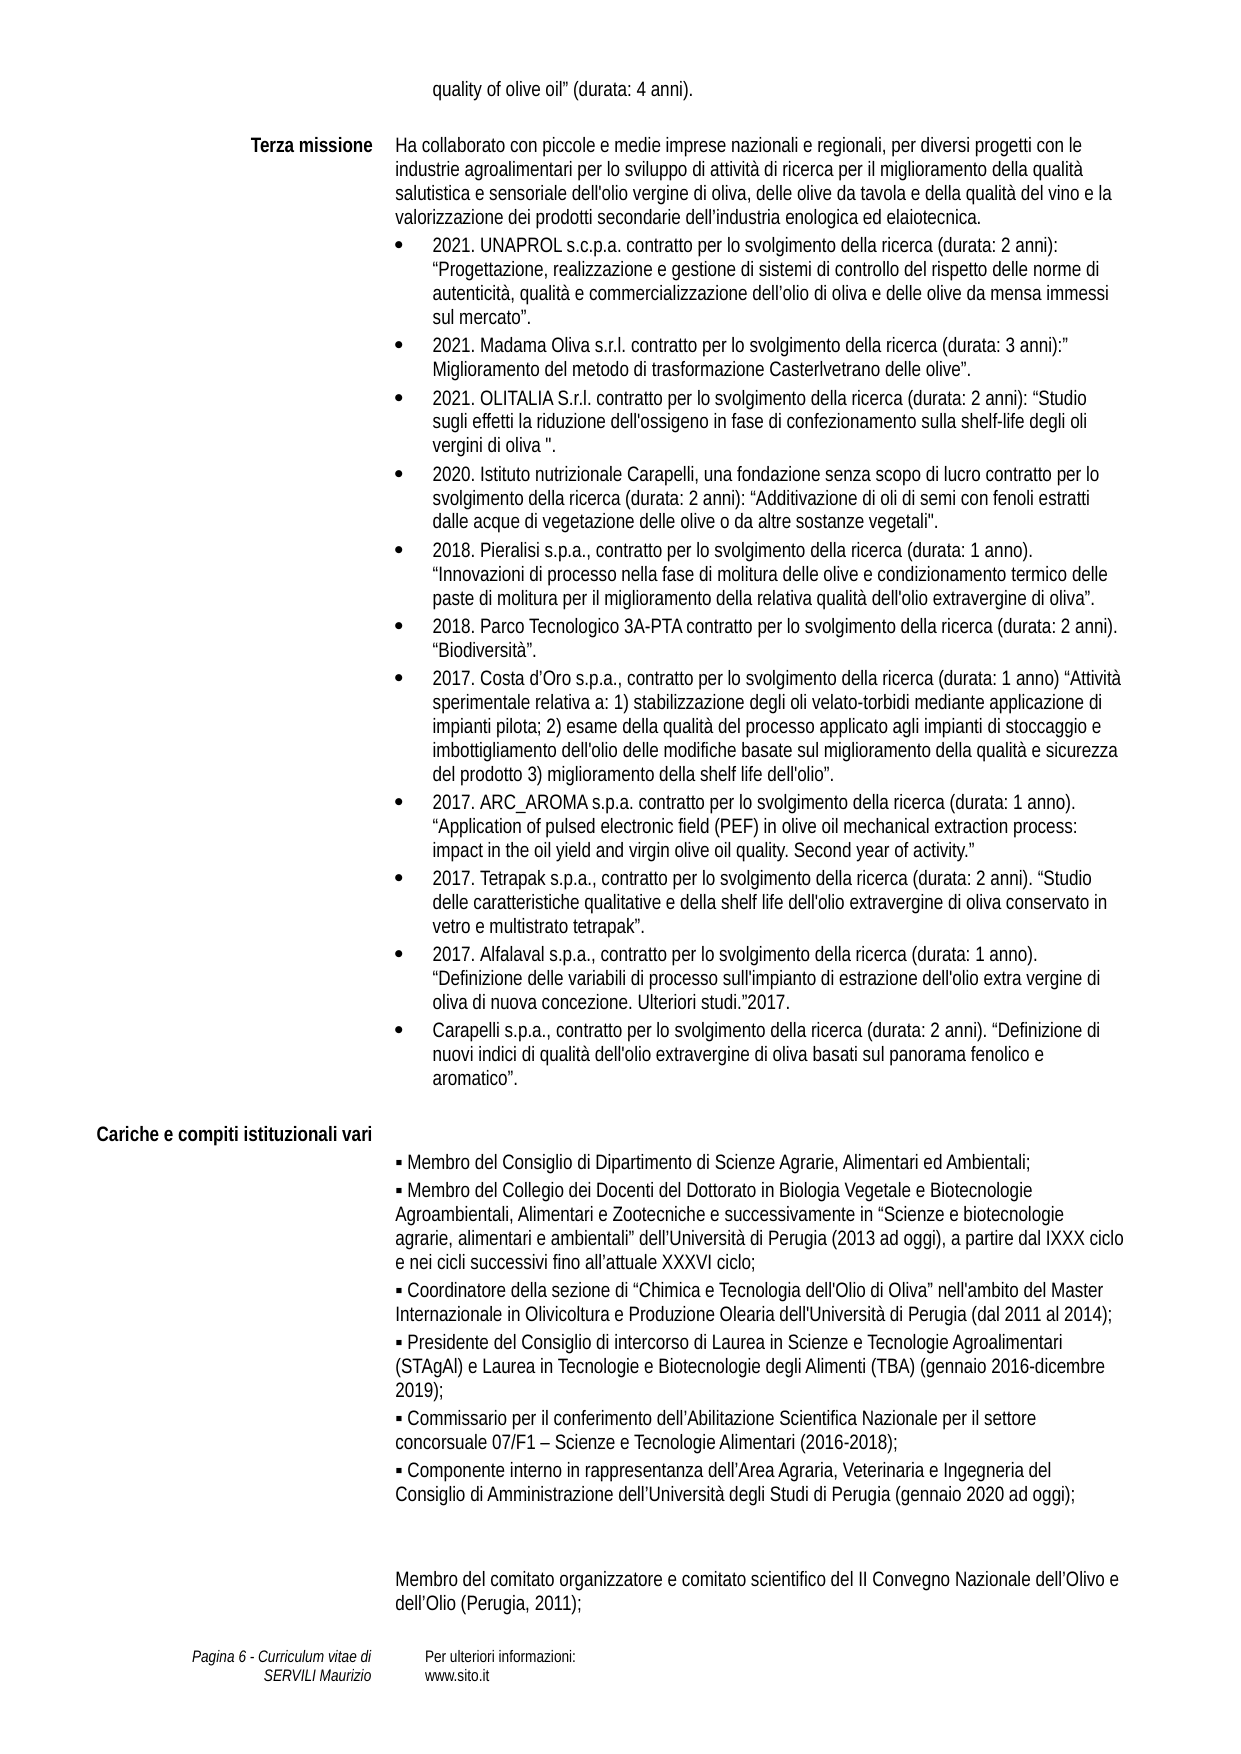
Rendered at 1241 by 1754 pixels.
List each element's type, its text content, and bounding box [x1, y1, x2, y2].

table_cell Ha collaborato con piccole e medie imprese nazionali e regionali, per diversi progetti con le industrie agroalimentari per lo sviluppo di attività di ricerca per il miglioramento della qualità salutistica e sensoriale dell'olio vergine di oliva, delle olive da tavola e della qualità del vino e la valorizzazione dei prodotti secondarie dell’industria enologica ed elaiotecnica. 2021. UNAPROL s.c.p.a. contratto per lo svolgimento della ricerca (durata: 2 anni): “Progettazione, realizzazione e gestione di sistemi di controllo del rispetto delle norme di autenticità, qualità e commercializzazione dell’olio di oliva e delle olive da mensa immessi sul mercato”. 2021. Madama Oliva s.r.l. contratto per lo svolgimento della ricerca (durata: 3 anni):” Miglioramento del metodo di trasformazione Casterlvetrano delle olive”. 2021. OLITALIA S.r.l. contratto per lo svolgimento della ricerca (durata: 2 anni): “Studio sugli effetti la riduzione dell'ossigeno in fase di confezionamento sulla shelf-life degli oli vergini di oliva ". 2020. Istituto nutrizionale Carapelli, una fondazione senza scopo di lucro contratto per lo svolgimento della ricerca (durata: 2 anni): “Additivazione di oli di semi con fenoli estratti dalle acque di vegetazione delle olive o da altre sostanze vegetali". 2018. Pieralisi s.p.a., contratto per lo svolgimento della ricerca (durata: 1 anno). “Innovazioni di processo nella fase di molitura delle olive e condizionamento termico delle paste di molitura per il miglioramento della relativa qualità dell'olio extravergine di oliva”. 2018. Parco Tecnologico 3A-PTA contratto per lo svolgimento della ricerca (durata: 2 anni). “Biodiversità”. 2017. Costa d’Oro s.p.a., contratto per lo svolgimento della ricerca (durata: 1 anno) “Attività sperimentale relativa a: 1) stabilizzazione degli oli velato-torbidi mediante applicazione di impianti pilota; 2) esame della qualità del processo applicato agli impianti di stoccaggio e imbottigliamento dell'olio delle modifiche basate sul miglioramento della qualità e sicurezza del prodotto 3) miglioramento della shelf life dell'olio”. 2017. ARC_AROMA s.p.a. contratto per lo svolgimento della ricerca (durata: 1 anno). “Application of pulsed electronic field (PEF) in olive oil mechanical extraction process: impact in the oil yield and virgin olive oil quality. Second year of activity.” 2017. Tetrapak s.p.a., contratto per lo svolgimento della ricerca (durata: 2 anni). “Studio delle caratteristiche qualitative e della shelf life dell'olio extravergine di oliva conservato in vetro e multistrato tetrapak”. 2017. Alfalaval s.p.a., contratto per lo svolgimento della ricerca (durata: 1 anno). “Definizione delle variabili di processo sull'impianto di estrazione dell'olio extra vergine di oliva di nuova concezione. Ulteriori studi.”2017. Carapelli s.p.a., contratto per lo svolgimento della ricerca (durata: 2 anni). “Definizione di nuovi indici di qualità dell'olio extravergine di oliva basati sul panorama fenolico e aromatico”. [384, 131, 1137, 1120]
table_cell [78, 1148, 384, 1617]
table_cell [384, 1120, 1137, 1148]
table_cell [78, 75, 384, 131]
table_cell ▪ Membro del Consiglio di Dipartimento di Scienze Agrarie, Alimentari ed Ambientali; ▪ Membro del Collegio dei Docenti del Dottorato in Biologia Vegetale e Biotecnologie Agroambientali, Alimentari e Zootecniche e successivamente in “Scienze e biotecnologie agrarie, alimentari e ambientali” dell’Università di Perugia (2013 ad oggi), a partire dal IXXX ciclo e nei cicli successivi fino all’attuale XXXVI ciclo; ▪ Coordinatore della sezione di “Chimica e Tecnologia dell'Olio di Oliva” nell'ambito del Master Internazionale in Olivicoltura e Produzione Olearia dell'Università di Perugia (dal 2011 al 2014); ▪ Presidente del Consiglio di intercorso di Laurea in Scienze e Tecnologie Agroalimentari (STAgAl) e Laurea in Tecnologie e Biotecnologie degli Alimenti (TBA) (gennaio 2016-dicembre 2019); ▪ Commissario per il conferimento dell’Abilitazione Scientifica Nazionale per il settore concorsuale 07/F1 – Scienze e Tecnologie Alimentari (2016-2018); ▪ Componente interno in rappresentanza dell’Area Agraria, Veterinaria e Ingegneria del Consiglio di Amministrazione dell’Università degli Studi di Perugia (gennaio 2020 ad oggi); Membro del comitato organizzatore e comitato scientifico del II Convegno Nazionale dell’Olivo e dell’Olio (Perugia, 2011); [384, 1148, 1137, 1617]
table_cell Cariche e compiti istituzionali vari [78, 1120, 384, 1148]
table_cell Terza missione [78, 131, 384, 1120]
table_cell quality of olive oil” (durata: 4 anni). [384, 75, 1137, 131]
